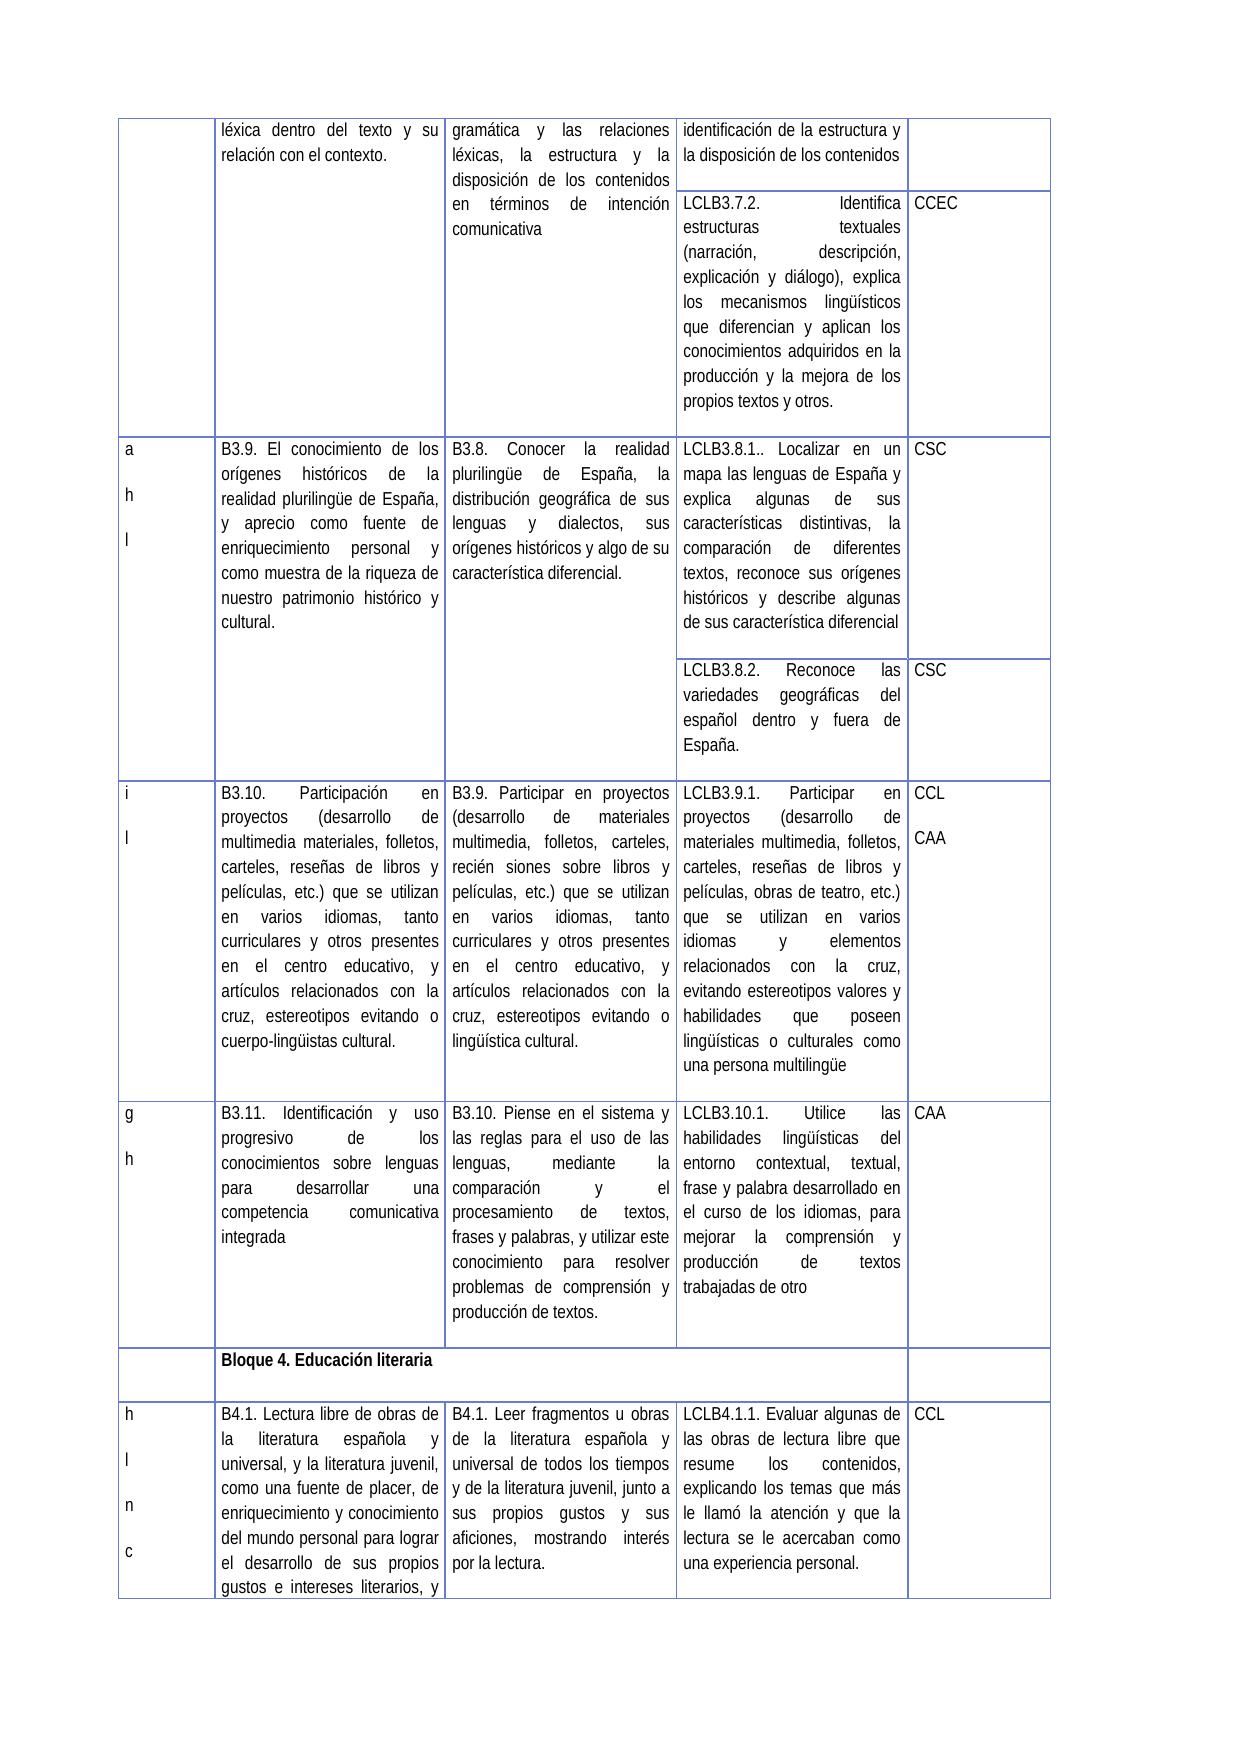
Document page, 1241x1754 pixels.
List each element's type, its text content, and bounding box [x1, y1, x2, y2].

table_cell identificación de la estructura y la disposición de los contenidos [677, 119, 907, 190]
table_cell CCL CAA [909, 782, 1050, 1101]
table_cell [909, 1349, 1050, 1401]
table_cell [119, 1349, 214, 1401]
table_cell [119, 119, 214, 436]
table_cell i l [119, 782, 214, 1101]
table_cell CSC [909, 438, 1050, 658]
table_cell [909, 119, 1050, 190]
table_cell B3.9. El conocimiento de los orígenes históricos de la realidad plurilingüe de España, y aprecio como fuente de enriquecimiento personal y como muestra de la riqueza de nuestro patrimonio histórico y cultural. [216, 438, 444, 780]
table_cell léxica dentro del texto y su relación con el contexto. [216, 119, 444, 436]
table_cell B3.11. Identificación y uso progresivo de los conocimientos sobre lenguas para desarrollar una competencia comunicativa integrada [216, 1102, 444, 1347]
table_cell g h [119, 1102, 214, 1347]
table_cell CSC [909, 660, 1050, 780]
table_cell Bloque 4. Educación literaria [216, 1349, 907, 1401]
table_cell B3.8. Conocer la realidad plurilingüe de España, la distribución geográfica de sus lenguas y dialectos, sus orígenes históricos y algo de su característica diferencial. [446, 438, 676, 780]
table_cell LCLB3.7.2. Identifica estructuras textuales (narración, descripción, explicación y diálogo), explica los mecanismos lingüísticos que diferencian y aplican los conocimientos adquiridos en la producción y la mejora de los propios textos y otros. [677, 192, 907, 436]
table_cell CAA [909, 1102, 1050, 1347]
table_cell B4.1. Leer fragmentos u obras de la literatura española y universal de todos los tiempos y de la literatura juvenil, junto a sus propios gustos y sus aficiones, mostrando interés por la lectura. [446, 1403, 676, 1598]
table_cell B3.9. Participar en proyectos (desarrollo de materiales multimedia, folletos, carteles, recién siones sobre libros y películas, etc.) que se utilizan en varios idiomas, tanto curriculares y otros presentes en el centro educativo, y artículos relacionados con la cruz, estereotipos evitando o lingüística cultural. [446, 782, 676, 1101]
table_cell LCLB3.8.2. Reconoce las variedades geográficas del español dentro y fuera de España. [677, 660, 907, 780]
table_cell B3.10. Piense en el sistema y las reglas para el uso de las lenguas, mediante la comparación y el procesamiento de textos, frases y palabras, y utilizar este conocimiento para resolver problemas de comprensión y producción de textos. [446, 1102, 676, 1347]
table_cell h l n c [119, 1403, 214, 1598]
table_cell LCLB3.8.1.. Localizar en un mapa las lenguas de España y explica algunas de sus características distintivas, la comparación de diferentes textos, reconoce sus orígenes históricos y describe algunas de sus característica diferencial [677, 438, 907, 658]
table_cell a h l [119, 438, 214, 780]
table_cell LCLB3.10.1. Utilice las habilidades lingüísticas del entorno contextual, textual, frase y palabra desarrollado en el curso de los idiomas, para mejorar la comprensión y producción de textos trabajadas de otro [677, 1102, 907, 1347]
table_cell CCEC [909, 192, 1050, 436]
table_cell gramática y las relaciones léxicas, la estructura y la disposición de los contenidos en términos de intención comunicativa [446, 119, 676, 436]
table_cell CCL [909, 1403, 1050, 1598]
table_cell LCLB4.1.1. Evaluar algunas de las obras de lectura libre que resume los contenidos, explicando los temas que más le llamó la atención y que la lectura se le acercaban como una experiencia personal. [677, 1403, 907, 1598]
table_cell B3.10. Participación en proyectos (desarrollo de multimedia materiales, folletos, carteles, reseñas de libros y películas, etc.) que se utilizan en varios idiomas, tanto curriculares y otros presentes en el centro educativo, y artículos relacionados con la cruz, estereotipos evitando o cuerpo-lingüistas cultural. [216, 782, 444, 1101]
table_cell LCLB3.9.1. Participar en proyectos (desarrollo de materiales multimedia, folletos, carteles, reseñas de libros y películas, obras de teatro, etc.) que se utilizan en varios idiomas y elementos relacionados con la cruz, evitando estereotipos valores y habilidades que poseen lingüísticas o culturales como una persona multilingüe [677, 782, 907, 1101]
table_cell B4.1. Lectura libre de obras de la literatura española y universal, y la literatura juvenil, como una fuente de placer, de enriquecimiento y conocimiento del mundo personal para lograr el desarrollo de sus propios gustos e intereses literarios, y [216, 1403, 444, 1598]
